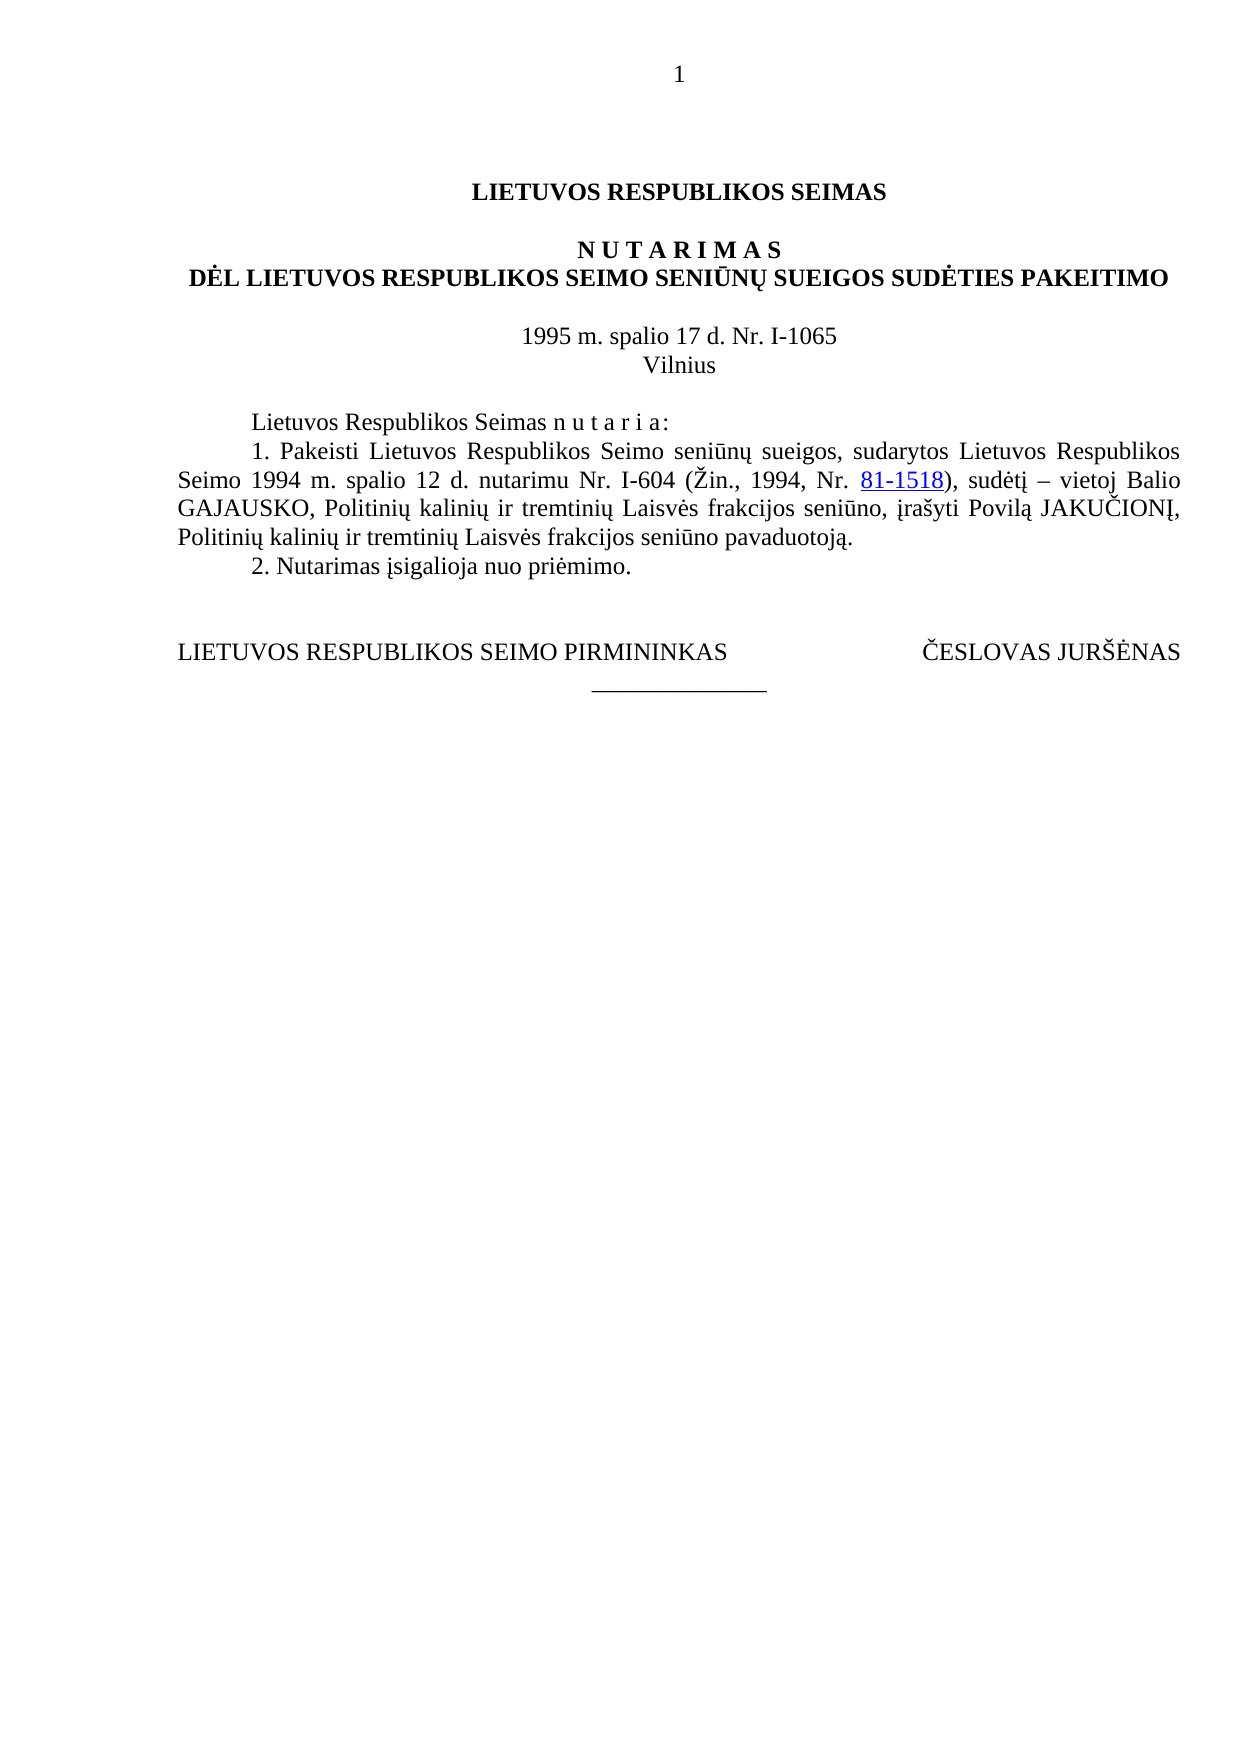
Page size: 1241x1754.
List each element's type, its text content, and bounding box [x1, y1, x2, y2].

text 2. Nutarimas įsigalioja nuo priėmimo. [177, 551, 1181, 580]
text N U T A R I M A S [177, 235, 1181, 263]
text DĖL LIETUVOS RESPUBLIKOS SEIMO SENIŪNŲ SUEIGOS SUDĖTIES PAKEITIMO [177, 263, 1181, 292]
text ______________ [177, 666, 1181, 695]
text LIETUVOS RESPUBLIKOS SEIMO PIRMININKAS ČESLOVAS JURŠĖNAS [177, 637, 1181, 666]
text LIETUVOS RESPUBLIKOS SEIMAS [177, 177, 1181, 206]
text 1995 m. spalio 17 d. Nr. I-1065 [177, 321, 1181, 350]
text Vilnius [177, 350, 1181, 378]
text Lietuvos Respublikos Seimas nutaria: [177, 407, 1181, 436]
text 1. Pakeisti Lietuvos Respublikos Seimo seniūnų sueigos, sudarytos Lietuvos Respublikos Seimo 1994 m. spalio 12 d. nutarimu Nr. I-604 (Žin., 1994, Nr. 81-1518), sudėtį – vietoj Balio GAJAUSKO, Politinių kalinių ir tremtinių Laisvės frakcijos seniūno, įrašyti Povilą JAKUČIONĮ, Politinių kalinių ir tremtinių Laisvės frakcijos seniūno pavaduotoją. [177, 436, 1181, 551]
